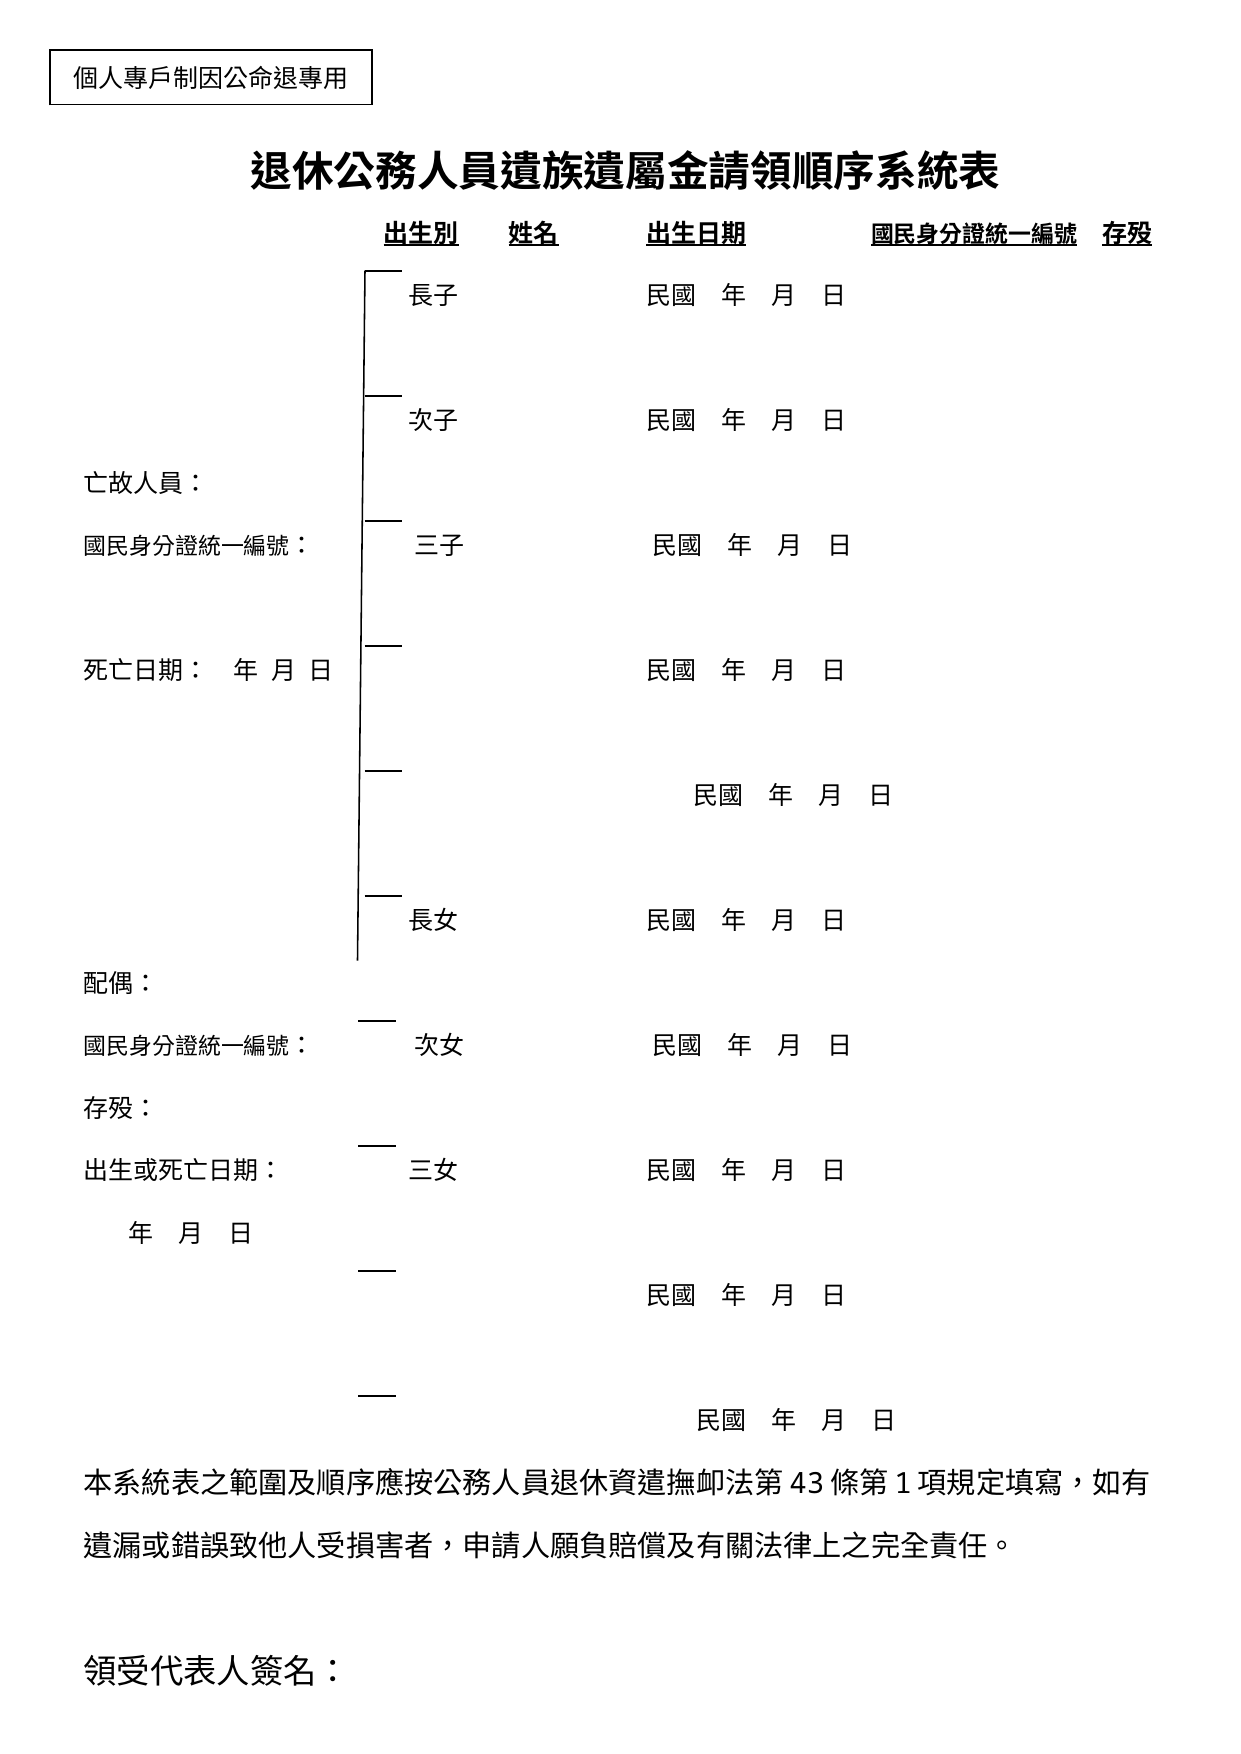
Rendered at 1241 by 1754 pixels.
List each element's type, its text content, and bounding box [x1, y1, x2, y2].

text 民國 年 月 日 [362, 627, 1167, 689]
text 存殁： [83, 1064, 1167, 1127]
text 國民身分證統一編號： 次女 民國 年 月 日 [83, 1002, 1167, 1064]
text 民國 年 月 日 [83, 1377, 1167, 1439]
text 本系統表之範圍及順序應按公務人員退休資遣撫卹法第43條第1項規定填寫，如有遺漏或錯誤致他人受損害者，申請人願負賠償及有關法律上之完全責任。 [83, 1439, 1167, 1564]
text 長子 民國 年 月 日 [83, 252, 1167, 314]
text 死亡日期： 年 月 日 [83, 627, 360, 689]
text 出生或死亡日期： 三女 民國 年 月 日 [83, 1127, 1167, 1189]
text 三子 民國 年 月 日 [363, 502, 1167, 564]
text 個人專戶制因公命退專用 [66, 58, 356, 94]
text 民國 年 月 日 [83, 1252, 1167, 1314]
text 國民身分證統一編號： [83, 502, 361, 564]
text [51, 51, 371, 104]
text 次子 民國 年 月 日 [364, 377, 1167, 439]
text 領受代表人簽名： [83, 1627, 1167, 1689]
text 長女 民國 年 月 日 [359, 877, 1167, 939]
text 出生別 姓名 出生日期 國民身分證統一編號 存殁 [383, 189, 1167, 252]
text 年 月 日 [83, 1189, 1167, 1252]
text 民國 年 月 日 [360, 752, 1167, 814]
text 退休公務人員遺族遺屬金請領順序系統表 [83, 127, 1167, 189]
text [83, 877, 357, 939]
text [83, 377, 363, 439]
text 亡故人員： [83, 439, 362, 502]
text [83, 752, 358, 814]
text 配偶： [83, 939, 1167, 1002]
text [364, 439, 1167, 502]
